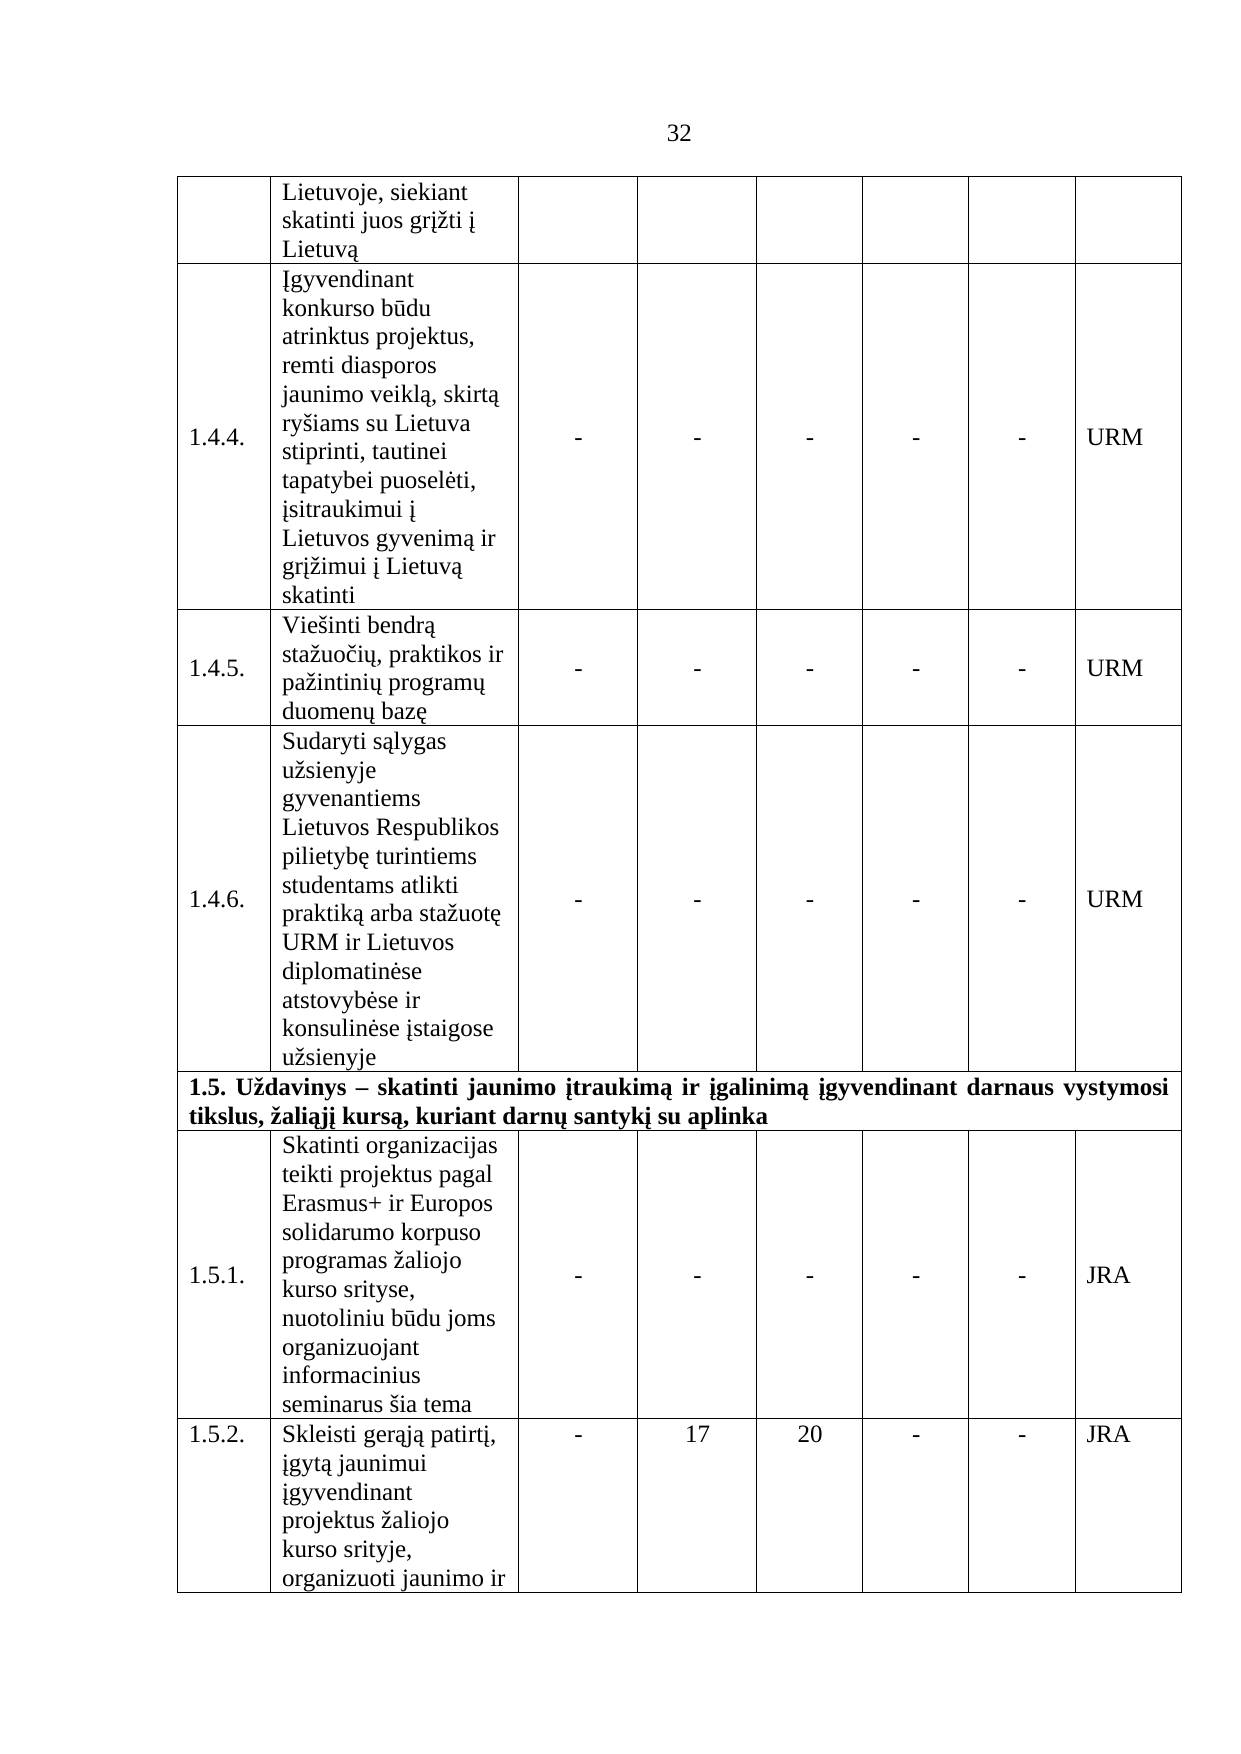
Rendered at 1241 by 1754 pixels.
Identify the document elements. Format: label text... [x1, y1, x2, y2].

table_cell - [863, 1131, 968, 1418]
table_cell - [863, 264, 968, 609]
table_cell JRA [1076, 1419, 1181, 1592]
table_cell 1.5. Uždavinys – skatinti jaunimo įtraukimą ir įgalinimą įgyvendinant darnaus vystymosi tikslus, žaliąjį kursą, kuriant darnų santykį su aplinka [178, 1072, 1181, 1129]
table_cell [1076, 177, 1181, 263]
table_cell 1.5.1. [178, 1131, 270, 1418]
table_cell Sudaryti sąlygas užsienyje gyvenantiems Lietuvos Respublikos pilietybę turintiems studentams atlikti praktiką arba stažuotę URM ir Lietuvos diplomatinėse atstovybėse ir konsulinėse įstaigose užsienyje [271, 726, 518, 1071]
table_cell - [969, 726, 1075, 1071]
table_cell URM [1076, 726, 1181, 1071]
table_cell - [863, 1419, 968, 1592]
table_cell - [969, 610, 1075, 725]
table_cell - [969, 1419, 1075, 1592]
table_cell - [638, 610, 756, 725]
table_cell - [638, 1131, 756, 1418]
table_cell - [969, 177, 1075, 263]
table_cell URM [1076, 610, 1181, 725]
table_cell [757, 177, 862, 263]
table_cell - [757, 264, 862, 609]
table_cell 1.4.4. [178, 264, 270, 609]
table_cell URM [1076, 264, 1181, 609]
table_cell 1.4.6. [178, 726, 270, 1071]
table_cell 17 [638, 1419, 756, 1592]
table_cell Skatinti organizacijas teikti projektus pagal Erasmus+ ir Europos solidarumo korpuso programas žaliojo kurso srityse, nuotoliniu būdu joms organizuojant informacinius seminarus šia tema [271, 1131, 518, 1418]
table_cell - [757, 1131, 862, 1418]
table_cell [519, 177, 637, 263]
table_cell - [519, 264, 637, 609]
table_cell JRA [1076, 1131, 1181, 1418]
table_cell 1.4.5. [178, 610, 270, 725]
table_cell - [519, 726, 637, 1071]
table_cell - [863, 610, 968, 725]
table_cell - [757, 726, 862, 1071]
table_cell - [863, 177, 968, 263]
table_cell - [969, 1131, 1075, 1418]
table_cell - [519, 610, 637, 725]
table_cell - [638, 726, 756, 1071]
table_cell 1.5.2. [178, 1419, 270, 1592]
table_cell Viešinti bendrą stažuočių, praktikos ir pažintinių programų duomenų bazę [271, 610, 518, 725]
table_cell - [863, 726, 968, 1071]
table_cell - [638, 264, 756, 609]
table_cell - [757, 610, 862, 725]
table_cell Įgyvendinant konkurso būdu atrinktus projektus, remti diasporos jaunimo veiklą, skirtą ryšiams su Lietuva stiprinti, tautinei tapatybei puoselėti, įsitraukimui į Lietuvos gyvenimą ir grįžimui į Lietuvą skatinti [271, 264, 518, 609]
table_cell Skleisti gerąją patirtį, įgytą jaunimui įgyvendinant projektus žaliojo kurso srityje, organizuoti jaunimo ir [271, 1419, 518, 1592]
table_cell Lietuvoje, siekiant skatinti juos grįžti į Lietuvą [271, 177, 518, 263]
table_cell - [519, 1419, 637, 1592]
table_cell [638, 177, 756, 263]
table_cell 20 [757, 1419, 862, 1592]
table_cell - [969, 264, 1075, 609]
table_cell [178, 177, 270, 263]
table_cell - [519, 1131, 637, 1418]
